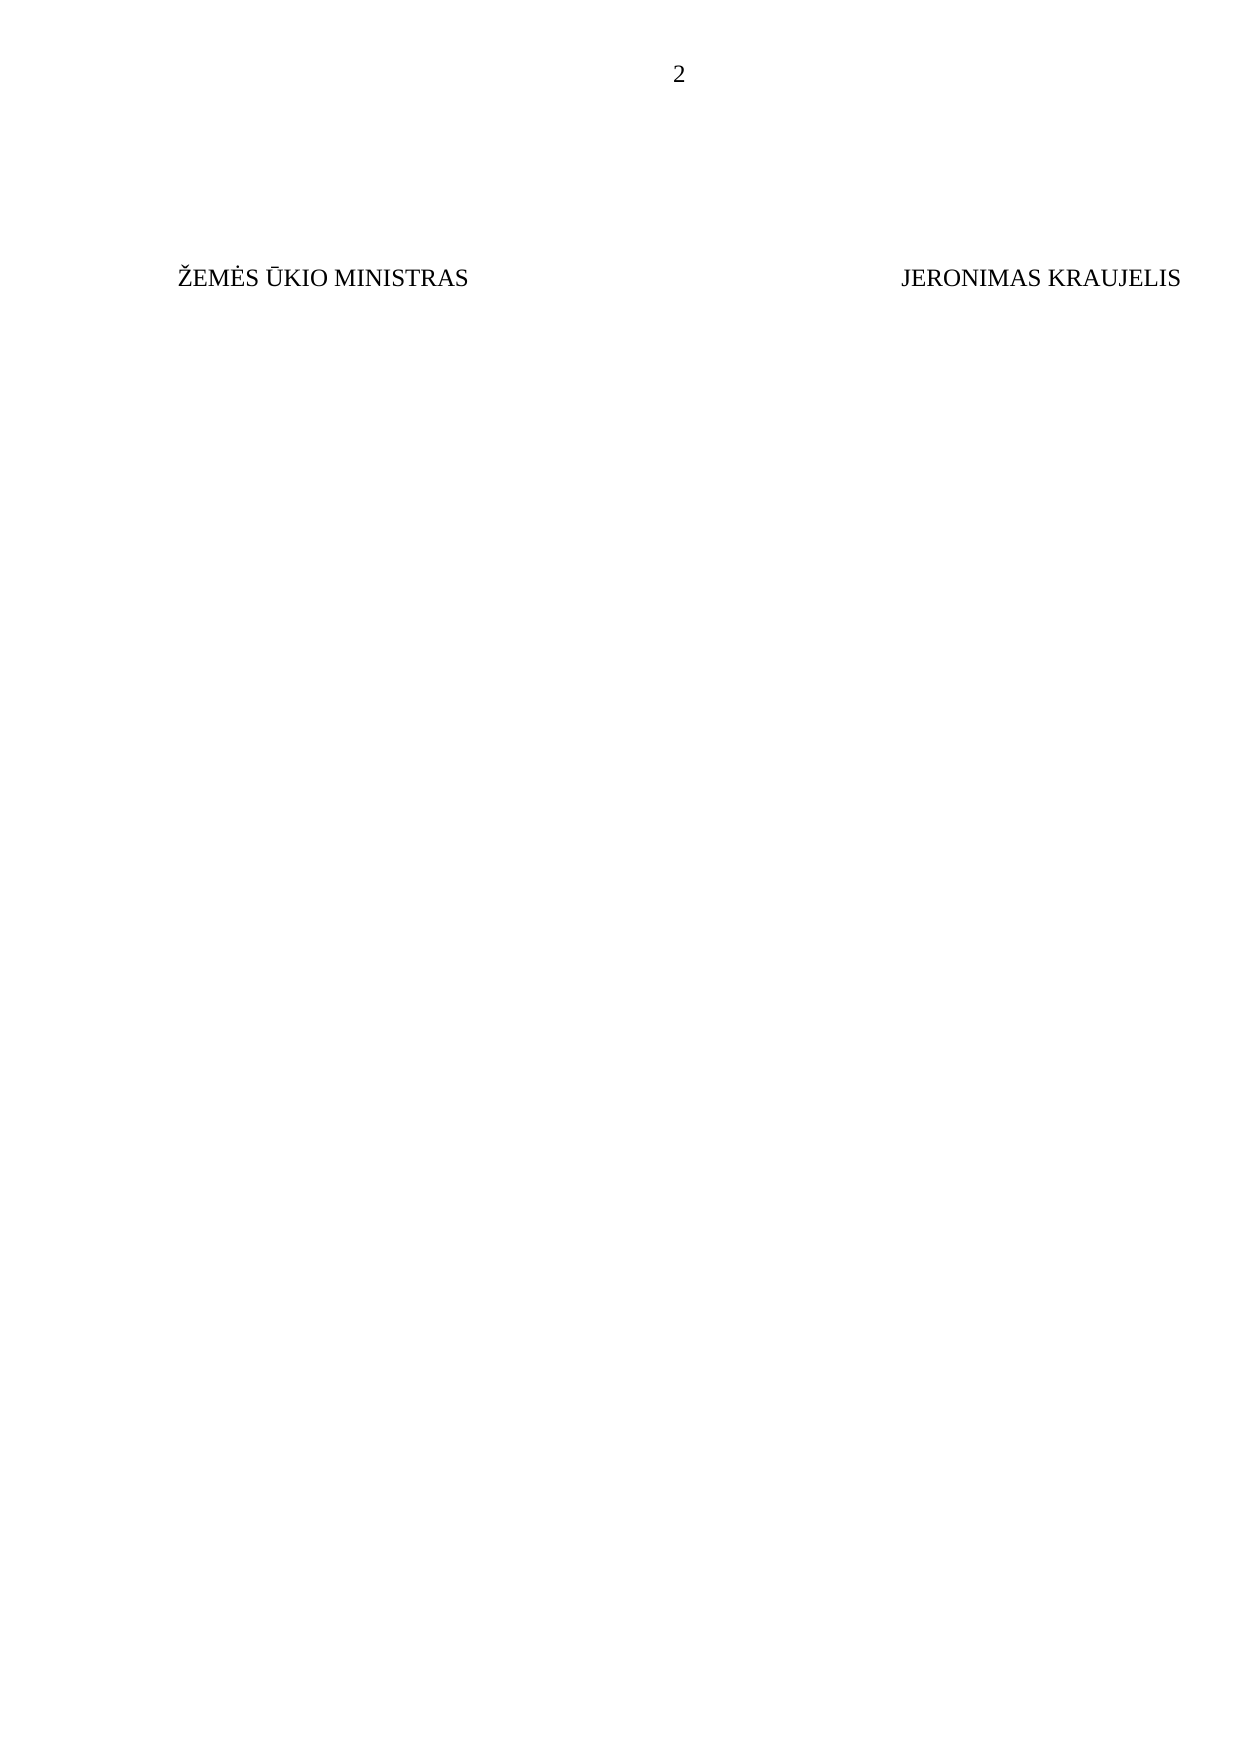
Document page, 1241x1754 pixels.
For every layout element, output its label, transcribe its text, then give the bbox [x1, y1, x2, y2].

text ŽEMĖS ŪKIO MINISTRAS JERONIMAS KRAUJELIS [177, 263, 1181, 292]
